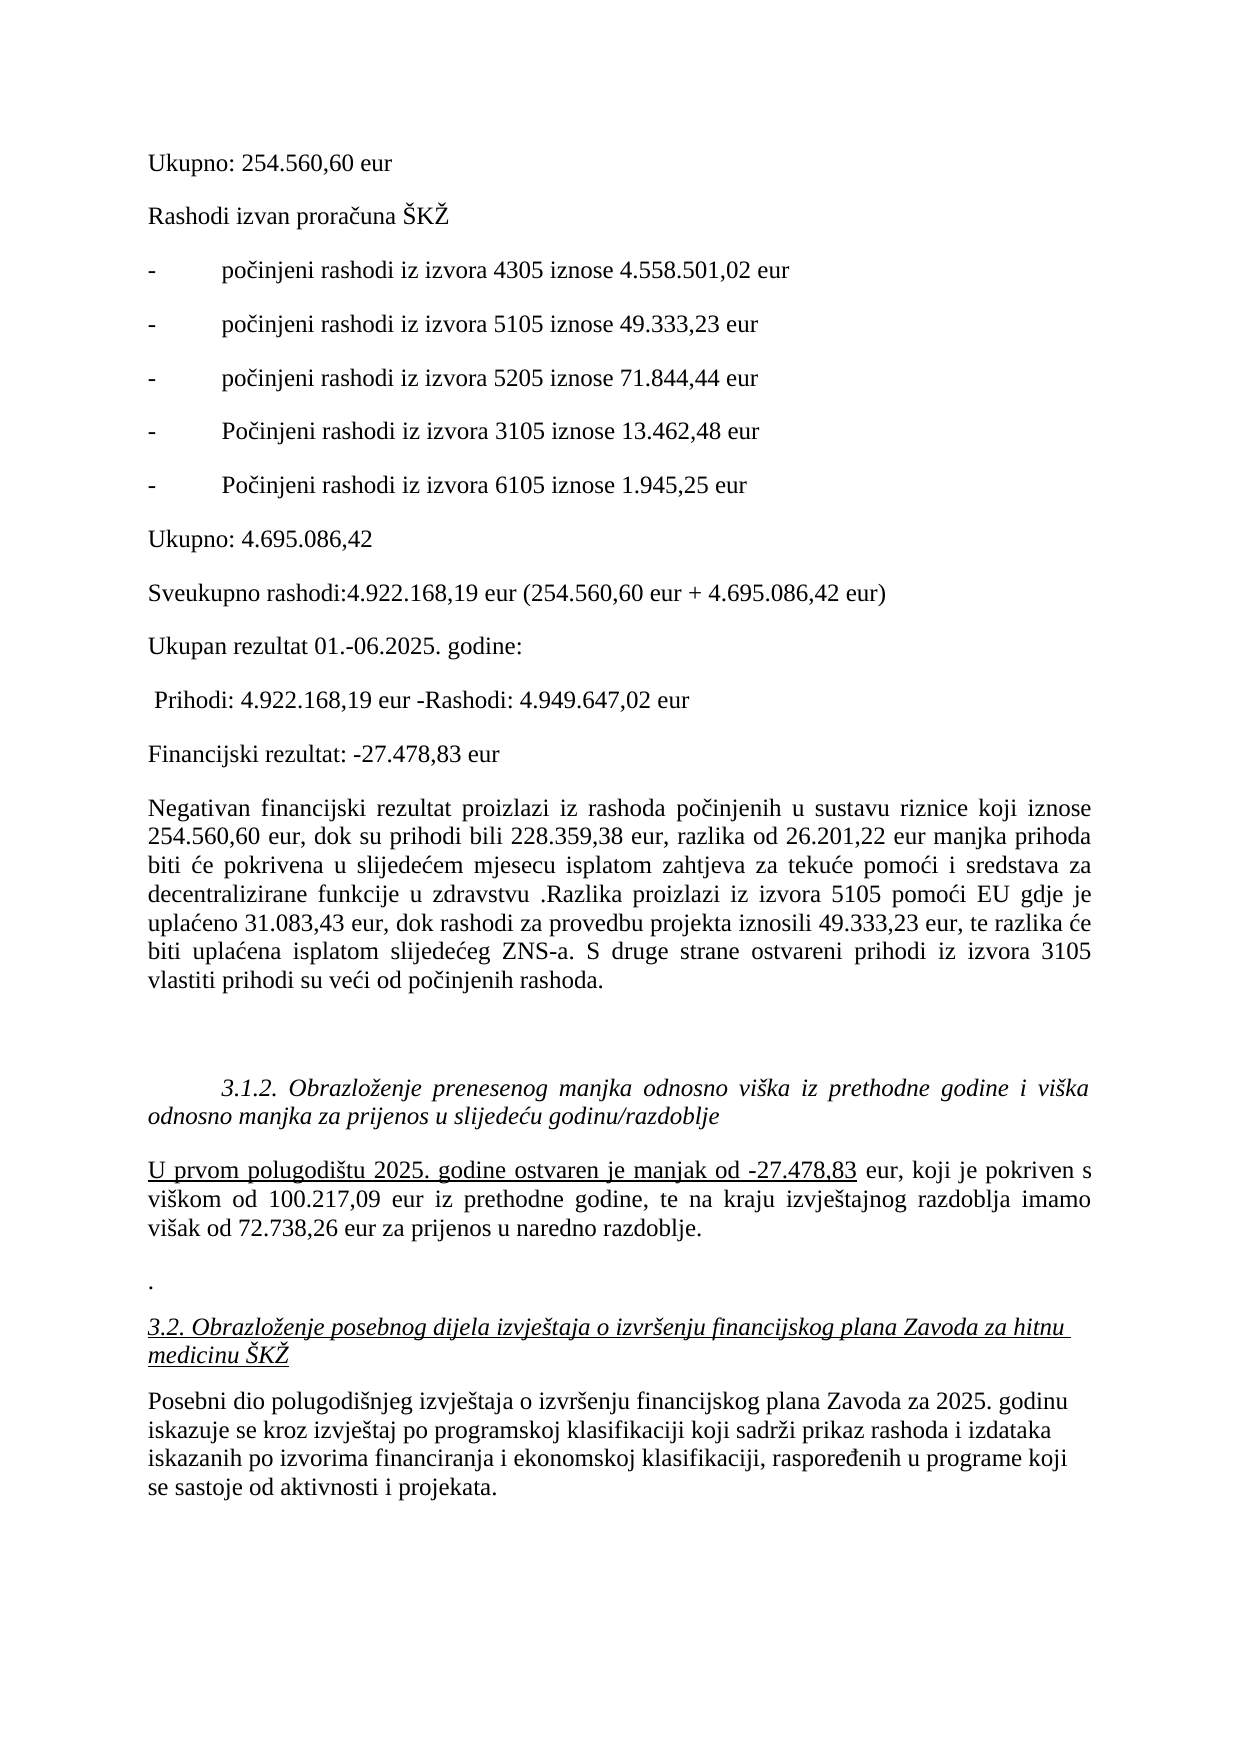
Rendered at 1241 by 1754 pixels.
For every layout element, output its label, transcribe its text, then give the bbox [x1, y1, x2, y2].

text Sveukupno rashodi:4.922.168,19 eur (254.560,60 eur + 4.695.086,42 eur) [148, 578, 1093, 606]
text Posebni dio polugodišnjeg izvještaja o izvršenju financijskog plana Zavoda za 2025. godinu iskazuje se kroz izvještaj po programskoj klasifikaciji koji sadrži prikaz rashoda i izdataka iskazanih po izvorima financiranja i ekonomskoj klasifikaciji, raspoređenih u programe koji se sastoje od aktivnosti i projekata. [148, 1386, 1093, 1501]
text - počinjeni rashodi iz izvora 5105 iznose 49.333,23 eur [148, 309, 1093, 338]
text Prihodi: 4.922.168,19 eur -Rashodi: 4.949.647,02 eur [148, 685, 1093, 714]
text U prvom polugodištu 2025. godine ostvaren je manjak od -27.478,83 eur, koji je pokriven s viškom od 100.217,09 eur iz prethodne godine, te na kraju izvještajnog razdoblja imamo višak od 72.738,26 eur za prijenos u naredno razdoblje. [148, 1155, 1093, 1241]
text - počinjeni rashodi iz izvora 4305 iznose 4.558.501,02 eur [148, 255, 1093, 284]
text Negativan financijski rezultat proizlazi iz rashoda počinjenih u sustavu riznice koji iznose 254.560,60 eur, dok su prihodi bili 228.359,38 eur, razlika od 26.201,22 eur manjka prihoda biti će pokrivena u slijedećem mjesecu isplatom zahtjeva za tekuće pomoći i sredstava za decentralizirane funkcije u zdravstvu .Razlika proizlazi iz izvora 5105 pomoći EU gdje je uplaćeno 31.083,43 eur, dok rashodi za provedbu projekta iznosili 49.333,23 eur, te razlika će biti uplaćena isplatom slijedećeg ZNS-a. S druge strane ostvareni prihodi iz izvora 3105 vlastiti prihodi su veći od počinjenih rashoda. [148, 793, 1093, 994]
text . [148, 1266, 1093, 1295]
text - počinjeni rashodi iz izvora 5205 iznose 71.844,44 eur [148, 363, 1093, 391]
text - Počinjeni rashodi iz izvora 6105 iznose 1.945,25 eur [148, 470, 1093, 499]
text Rashodi izvan proračuna ŠKŽ [148, 201, 1093, 230]
text Ukupno: 4.695.086,42 [148, 524, 1093, 553]
text 3.1.2. Obrazloženje prenesenog manjka odnosno viška iz prethodne godine i viška odnosno manjka za prijenos u slijedeću godinu/razdoblje [148, 1073, 1093, 1130]
text Financijski rezultat: -27.478,83 eur [148, 739, 1093, 768]
text - Počinjeni rashodi iz izvora 3105 iznose 13.462,48 eur [148, 416, 1093, 445]
text 3.2. Obrazloženje posebnog dijela izvještaja o izvršenju financijskog plana Zavoda za hitnu medicinu ŠKŽ [148, 1312, 1093, 1369]
text Ukupno: 254.560,60 eur [148, 148, 1093, 176]
text Ukupan rezultat 01.-06.2025. godine: [148, 631, 1093, 660]
